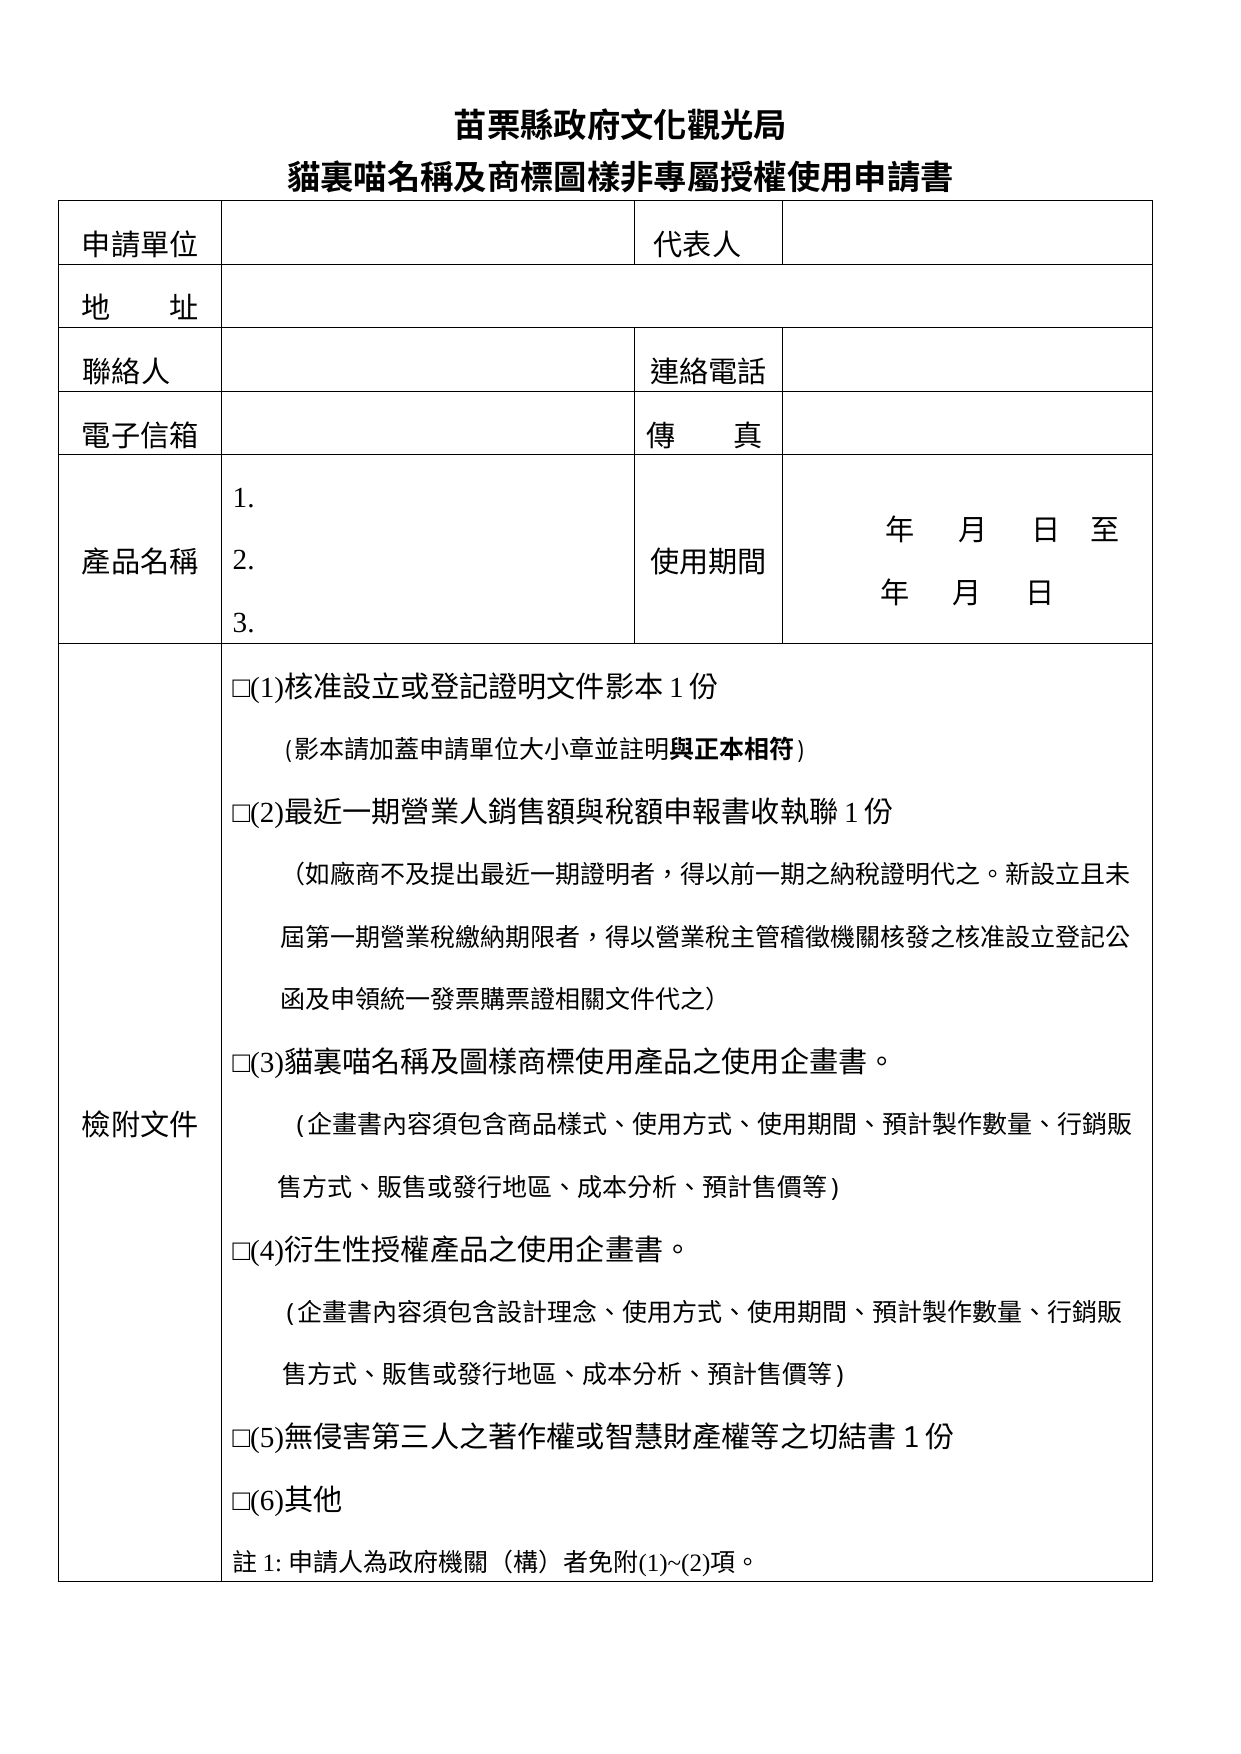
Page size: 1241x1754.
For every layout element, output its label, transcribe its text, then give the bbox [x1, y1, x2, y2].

table_cell [783, 392, 1152, 454]
table_cell □(1)核准設立或登記證明文件影本1份 (影本請加蓋申請單位大小章並註明與正本相符) □(2)最近一期營業人銷售額與稅額申報書收執聯1份 （如廠商不及提出最近一期證明者，得以前一期之納稅證明代之。新設立且未屆第一期營業稅繳納期限者，得以營業稅主管稽徵機關核發之核准設立登記公函及申領統一發票購票證相關文件代之） □(3)貓裏喵名稱及圖樣商標使用產品之使用企畫書。 (企畫書內容須包含商品樣式、使用方式、使用期間、預計製作數量、行銷販售方式、販售或發行地區、成本分析、預計售價等) □(4)衍生性授權產品之使用企畫書。 (企畫書內容須包含設計理念、使用方式、使用期間、預計製作數量、行銷販售方式、販售或發行地區、成本分析、預計售價等) □(5)無侵害第三人之著作權或智慧財產權等之切結書1份 □(6)其他 註1: 申請人為政府機關（構）者免附(1)~(2)項。 [222, 644, 1152, 1581]
table_cell 地 址 [59, 265, 221, 327]
table_cell [222, 328, 634, 391]
table_cell 傳 真 [635, 392, 782, 454]
table_header 申請單位 [59, 201, 221, 263]
table_cell [222, 265, 1152, 327]
table_header [783, 201, 1152, 263]
table_cell 年 月 日 至 年 月 日 [783, 455, 1152, 643]
table_cell 連絡電話 [635, 328, 782, 391]
table_header [222, 201, 634, 263]
table_header 代表人 [635, 201, 782, 263]
text 苗栗縣政府文化觀光局 [75, 96, 1165, 148]
table_cell 1. 2. 3. [222, 455, 634, 643]
table_cell 產品名稱 [59, 455, 221, 643]
table_cell 檢附文件 [59, 644, 221, 1581]
table_cell 使用期間 [635, 455, 782, 643]
table_cell 電子信箱 [59, 392, 221, 454]
table_cell [222, 392, 634, 454]
text 貓裏喵名稱及商標圖樣非專屬授權使用申請書 [75, 148, 1165, 200]
table_cell [783, 328, 1152, 391]
table_cell 聯絡人 [59, 328, 221, 391]
